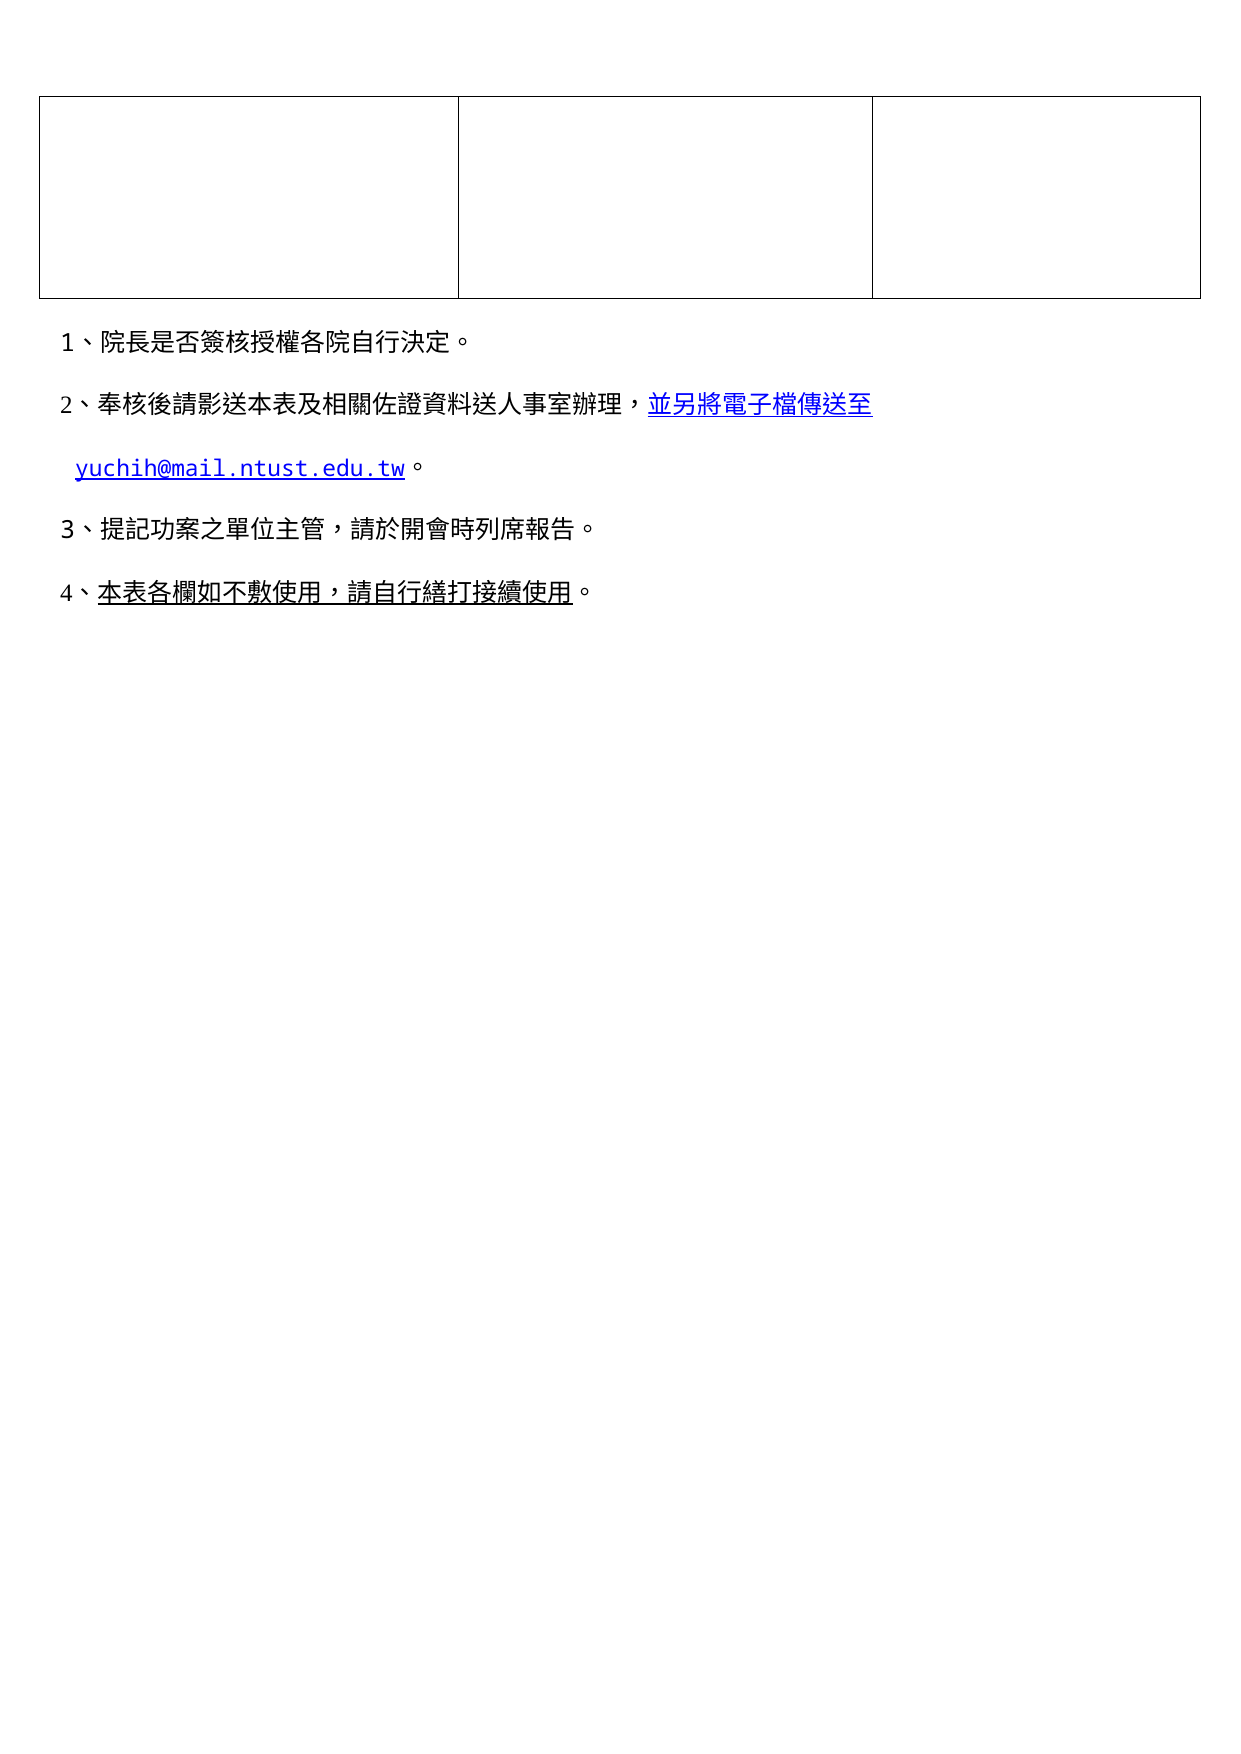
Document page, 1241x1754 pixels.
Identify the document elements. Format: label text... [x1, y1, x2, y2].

list 院長是否簽核授權各院自行決定。 [60, 299, 1165, 361]
list 本表各欄如不敷使用，請自行繕打接續使用。 [60, 548, 1165, 611]
table_cell [40, 97, 458, 297]
table_cell [459, 97, 872, 297]
table_cell [873, 97, 1200, 297]
list 奉核後請影送本表及相關佐證資料送人事室辦理，並另將電子檔傳送至yuchih@mail.ntust.edu.tw。 [60, 361, 1165, 486]
list 提記功案之單位主管，請於開會時列席報告。 [60, 486, 1165, 548]
